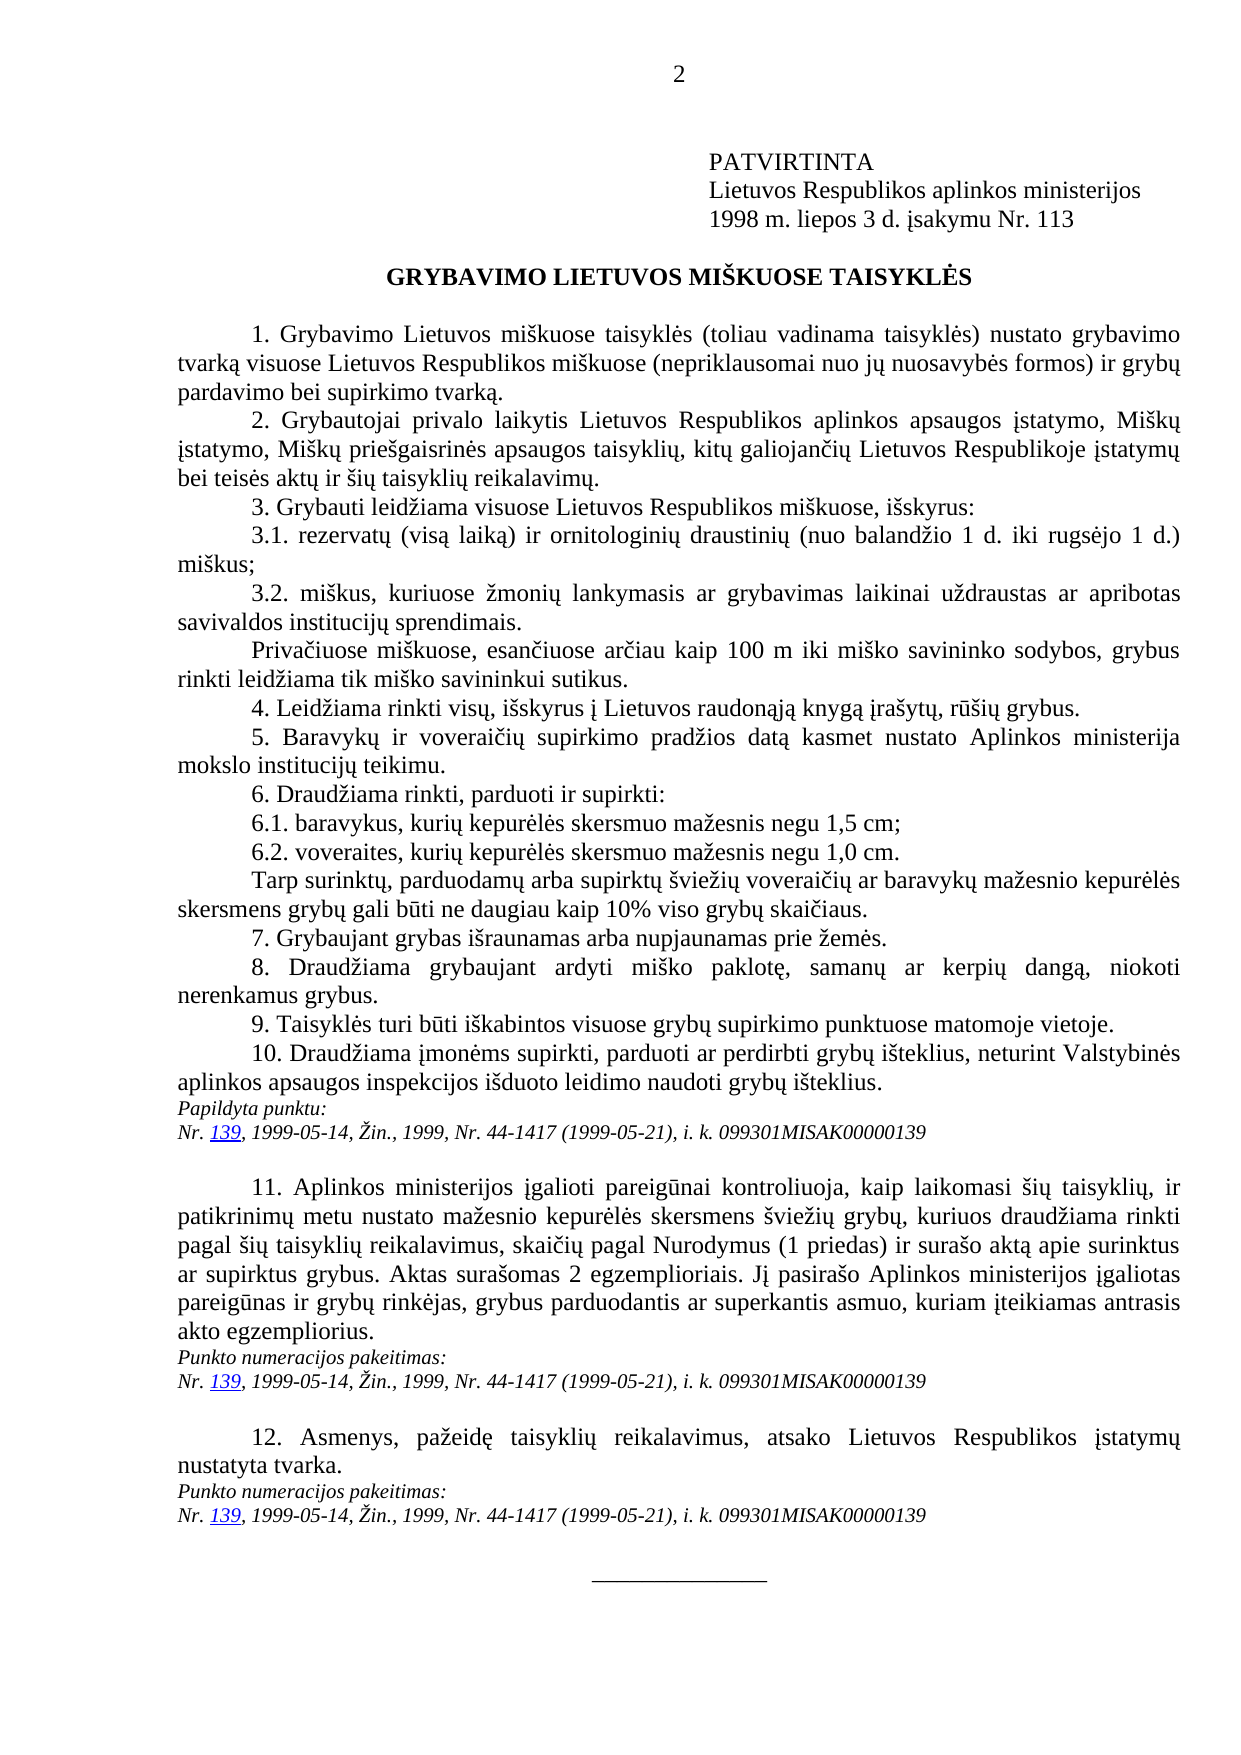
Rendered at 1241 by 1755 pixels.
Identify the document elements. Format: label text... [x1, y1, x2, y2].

text PATVIRTINTA [177, 147, 1181, 176]
text 3.1. rezervatų (visą laiką) ir ornitologinių draustinių (nuo balandžio 1 d. iki rugsėjo 1 d.) miškus; [177, 521, 1181, 578]
text 1. Grybavimo Lietuvos miškuose taisyklės (toliau vadinama taisyklės) nustato grybavimo tvarką visuose Lietuvos Respublikos miškuose (nepriklausomai nuo jų nuosavybės formos) ir grybų pardavimo bei supirkimo tvarką. [177, 319, 1181, 406]
text Nr. 139, 1999-05-14, Žin., 1999, Nr. 44-1417 (1999-05-21), i. k. 099301MISAK00000139 [177, 1503, 1181, 1527]
text 6. Draudžiama rinkti, parduoti ir supirkti: [177, 779, 1181, 808]
text 3.2. miškus, kuriuose žmonių lankymasis ar grybavimas laikinai uždraustas ar apribotas savivaldos institucijų sprendimais. [177, 578, 1181, 636]
text Punkto numeracijos pakeitimas: [177, 1479, 1181, 1503]
text 11. Aplinkos ministerijos įgalioti pareigūnai kontroliuoja, kaip laikomasi šių taisyklių, ir patikrinimų metu nustato mažesnio kepurėlės skersmens šviežių grybų, kuriuos draudžiama rinkti pagal šių taisyklių reikalavimus, skaičių pagal Nurodymus (1 priedas) ir surašo aktą apie surinktus ar supirktus grybus. Aktas surašomas 2 egzemplioriais. Jį pasirašo Aplinkos ministerijos įgaliotas pareigūnas ir grybų rinkėjas, grybus parduodantis ar superkantis asmuo, kuriam įteikiamas antrasis akto egzempliorius. [177, 1172, 1181, 1345]
text 12. Asmenys, pažeidę taisyklių reikalavimus, atsako Lietuvos Respublikos įstatymų nustatyta tvarka. [177, 1422, 1181, 1479]
text Tarp surinktų, parduodamų arba supirktų šviežių voveraičių ar baravykų mažesnio kepurėlės skersmens grybų gali būti ne daugiau kaip 10% viso grybų skaičiaus. [177, 866, 1181, 923]
text Papildyta punktu: [177, 1096, 1181, 1120]
text ______________ [177, 1556, 1181, 1585]
text 1998 m. liepos 3 d. įsakymu Nr. 113 [177, 204, 1181, 233]
text 8. Draudžiama grybaujant ardyti miško paklotę, samanų ar kerpių dangą, niokoti nerenkamus grybus. [177, 952, 1181, 1009]
text Nr. 139, 1999-05-14, Žin., 1999, Nr. 44-1417 (1999-05-21), i. k. 099301MISAK00000139 [177, 1120, 1181, 1144]
text GRYBAVIMO LIETUVOS MIŠKUOSE TAISYKLĖS [177, 262, 1181, 291]
text 10. Draudžiama įmonėms supirkti, parduoti ar perdirbti grybų išteklius, neturint Valstybinės aplinkos apsaugos inspekcijos išduoto leidimo naudoti grybų išteklius. [177, 1038, 1181, 1096]
text Punkto numeracijos pakeitimas: [177, 1345, 1181, 1369]
text 7. Grybaujant grybas išraunamas arba nupjaunamas prie žemės. [177, 923, 1181, 952]
text 3. Grybauti leidžiama visuose Lietuvos Respublikos miškuose, išskyrus: [177, 492, 1181, 521]
text 4. Leidžiama rinkti visų, išskyrus į Lietuvos raudonąją knygą įrašytų, rūšių grybus. [177, 693, 1181, 722]
text Privačiuose miškuose, esančiuose arčiau kaip 100 m iki miško savininko sodybos, grybus rinkti leidžiama tik miško savininkui sutikus. [177, 636, 1181, 693]
text 5. Baravykų ir voveraičių supirkimo pradžios datą kasmet nustato Aplinkos ministerija mokslo institucijų teikimu. [177, 722, 1181, 779]
text Nr. 139, 1999-05-14, Žin., 1999, Nr. 44-1417 (1999-05-21), i. k. 099301MISAK00000139 [177, 1369, 1181, 1393]
text 9. Taisyklės turi būti iškabintos visuose grybų supirkimo punktuose matomoje vietoje. [177, 1009, 1181, 1038]
text Lietuvos Respublikos aplinkos ministerijos [177, 176, 1181, 204]
text 6.1. baravykus, kurių kepurėlės skersmuo mažesnis negu 1,5 cm; [177, 808, 1181, 837]
text 6.2. voveraites, kurių kepurėlės skersmuo mažesnis negu 1,0 cm. [177, 837, 1181, 866]
text 2. Grybautojai privalo laikytis Lietuvos Respublikos aplinkos apsaugos įstatymo, Miškų įstatymo, Miškų priešgaisrinės apsaugos taisyklių, kitų galiojančių Lietuvos Respublikoje įstatymų bei teisės aktų ir šių taisyklių reikalavimų. [177, 406, 1181, 492]
